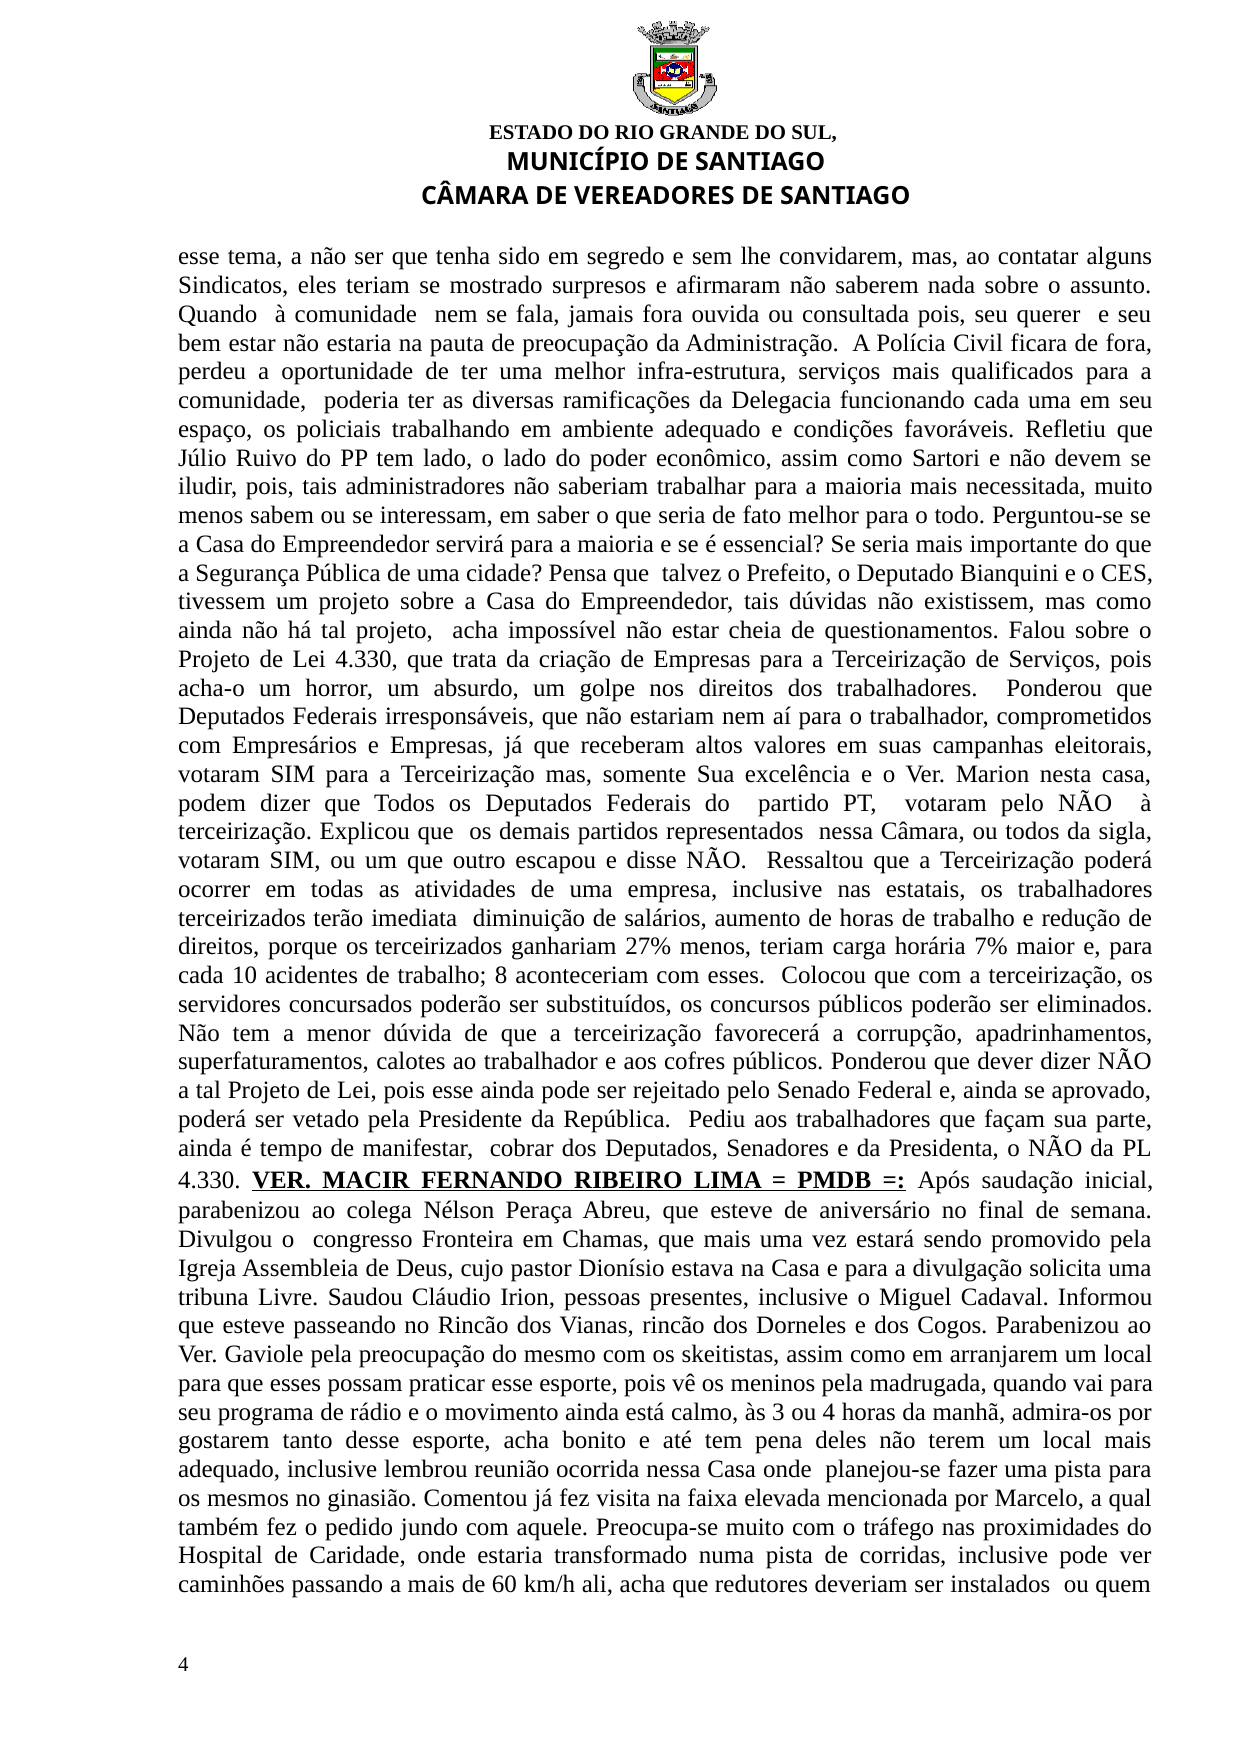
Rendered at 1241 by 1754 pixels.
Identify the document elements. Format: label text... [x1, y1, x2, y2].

text esse tema, a não ser que tenha sido em segredo e sem lhe convidarem, mas, ao contatar alguns Sindicatos, eles teriam se mostrado surpresos e afirmaram não saberem nada sobre o assunto. Quando à comunidade nem se fala, jamais fora ouvida ou consultada pois, seu querer e seu bem estar não estaria na pauta de preocupação da Administração. A Polícia Civil ficara de fora, perdeu a oportunidade de ter uma melhor infra-estrutura, serviços mais qualificados para a comunidade, poderia ter as diversas ramificações da Delegacia funcionando cada uma em seu espaço, os policiais trabalhando em ambiente adequado e condições favoráveis. Refletiu que Júlio Ruivo do PP tem lado, o lado do poder econômico, assim como Sartori e não devem se iludir, pois, tais administradores não saberiam trabalhar para a maioria mais necessitada, muito menos sabem ou se interessam, em saber o que seria de fato melhor para o todo. Perguntou-se se a Casa do Empreendedor servirá para a maioria e se é essencial? Se seria mais importante do que a Segurança Pública de uma cidade? Pensa que talvez o Prefeito, o Deputado Bianquini e o CES, tivessem um projeto sobre a Casa do Empreendedor, tais dúvidas não existissem, mas como ainda não há tal projeto, acha impossível não estar cheia de questionamentos. Falou sobre o Projeto de Lei 4.330, que trata da criação de Empresas para a Terceirização de Serviços, pois acha-o um horror, um absurdo, um golpe nos direitos dos trabalhadores. Ponderou que Deputados Federais irresponsáveis, que não estariam nem aí para o trabalhador, comprometidos com Empresários e Empresas, já que receberam altos valores em suas campanhas eleitorais, votaram SIM para a Terceirização mas, somente Sua excelência e o Ver. Marion nesta casa, podem dizer que Todos os Deputados Federais do partido PT, votaram pelo NÃO à terceirização. Explicou que os demais partidos representados nessa Câmara, ou todos da sigla, votaram SIM, ou um que outro escapou e disse NÃO. Ressaltou que a Terceirização poderá ocorrer em todas as atividades de uma empresa, inclusive nas estatais, os trabalhadores terceirizados terão imediata diminuição de salários, aumento de horas de trabalho e redução de direitos, porque os terceirizados ganhariam 27% menos, teriam carga horária 7% maior e, para cada 10 acidentes de trabalho; 8 aconteceriam com esses. Colocou que com a terceirização, os servidores concursados poderão ser substituídos, os concursos públicos poderão ser eliminados. Não tem a menor dúvida de que a terceirização favorecerá a corrupção, apadrinhamentos, superfaturamentos, calotes ao trabalhador e aos cofres públicos. Ponderou que dever dizer NÃO a tal Projeto de Lei, pois esse ainda pode ser rejeitado pelo Senado Federal e, ainda se aprovado, poderá ser vetado pela Presidente da República. Pediu aos trabalhadores que façam sua parte, ainda é tempo de manifestar, cobrar dos Deputados, Senadores e da Presidenta, o NÃO da PL 4.330. VER. MACIR FERNANDO RIBEIRO LIMA = PMDB =: Após saudação inicial, parabenizou ao colega Nélson Peraça Abreu, que esteve de aniversário no final de semana. Divulgou o congresso Fronteira em Chamas, que mais uma vez estará sendo promovido pela Igreja Assembleia de Deus, cujo pastor Dionísio estava na Casa e para a divulgação solicita uma tribuna Livre. Saudou Cláudio Irion, pessoas presentes, inclusive o Miguel Cadaval. Informou que esteve passeando no Rincão dos Vianas, rincão dos Dorneles e dos Cogos. Parabenizou ao Ver. Gaviole pela preocupação do mesmo com os skeitistas, assim como em arranjarem um local para que esses possam praticar esse esporte, pois vê os meninos pela madrugada, quando vai para seu programa de rádio e o movimento ainda está calmo, às 3 ou 4 horas da manhã, admira-os por gostarem tanto desse esporte, acha bonito e até tem pena deles não terem um local mais adequado, inclusive lembrou reunião ocorrida nessa Casa onde planejou-se fazer uma pista para os mesmos no ginasião. Comentou já fez visita na faixa elevada mencionada por Marcelo, a qual também fez o pedido jundo com aquele. Preocupa-se muito com o tráfego nas proximidades do Hospital de Caridade, onde estaria transformado numa pista de corridas, inclusive pode ver caminhões passando a mais de 60 km/h ali, acha que redutores deveriam ser instalados ou quem [178, 241, 1153, 1598]
